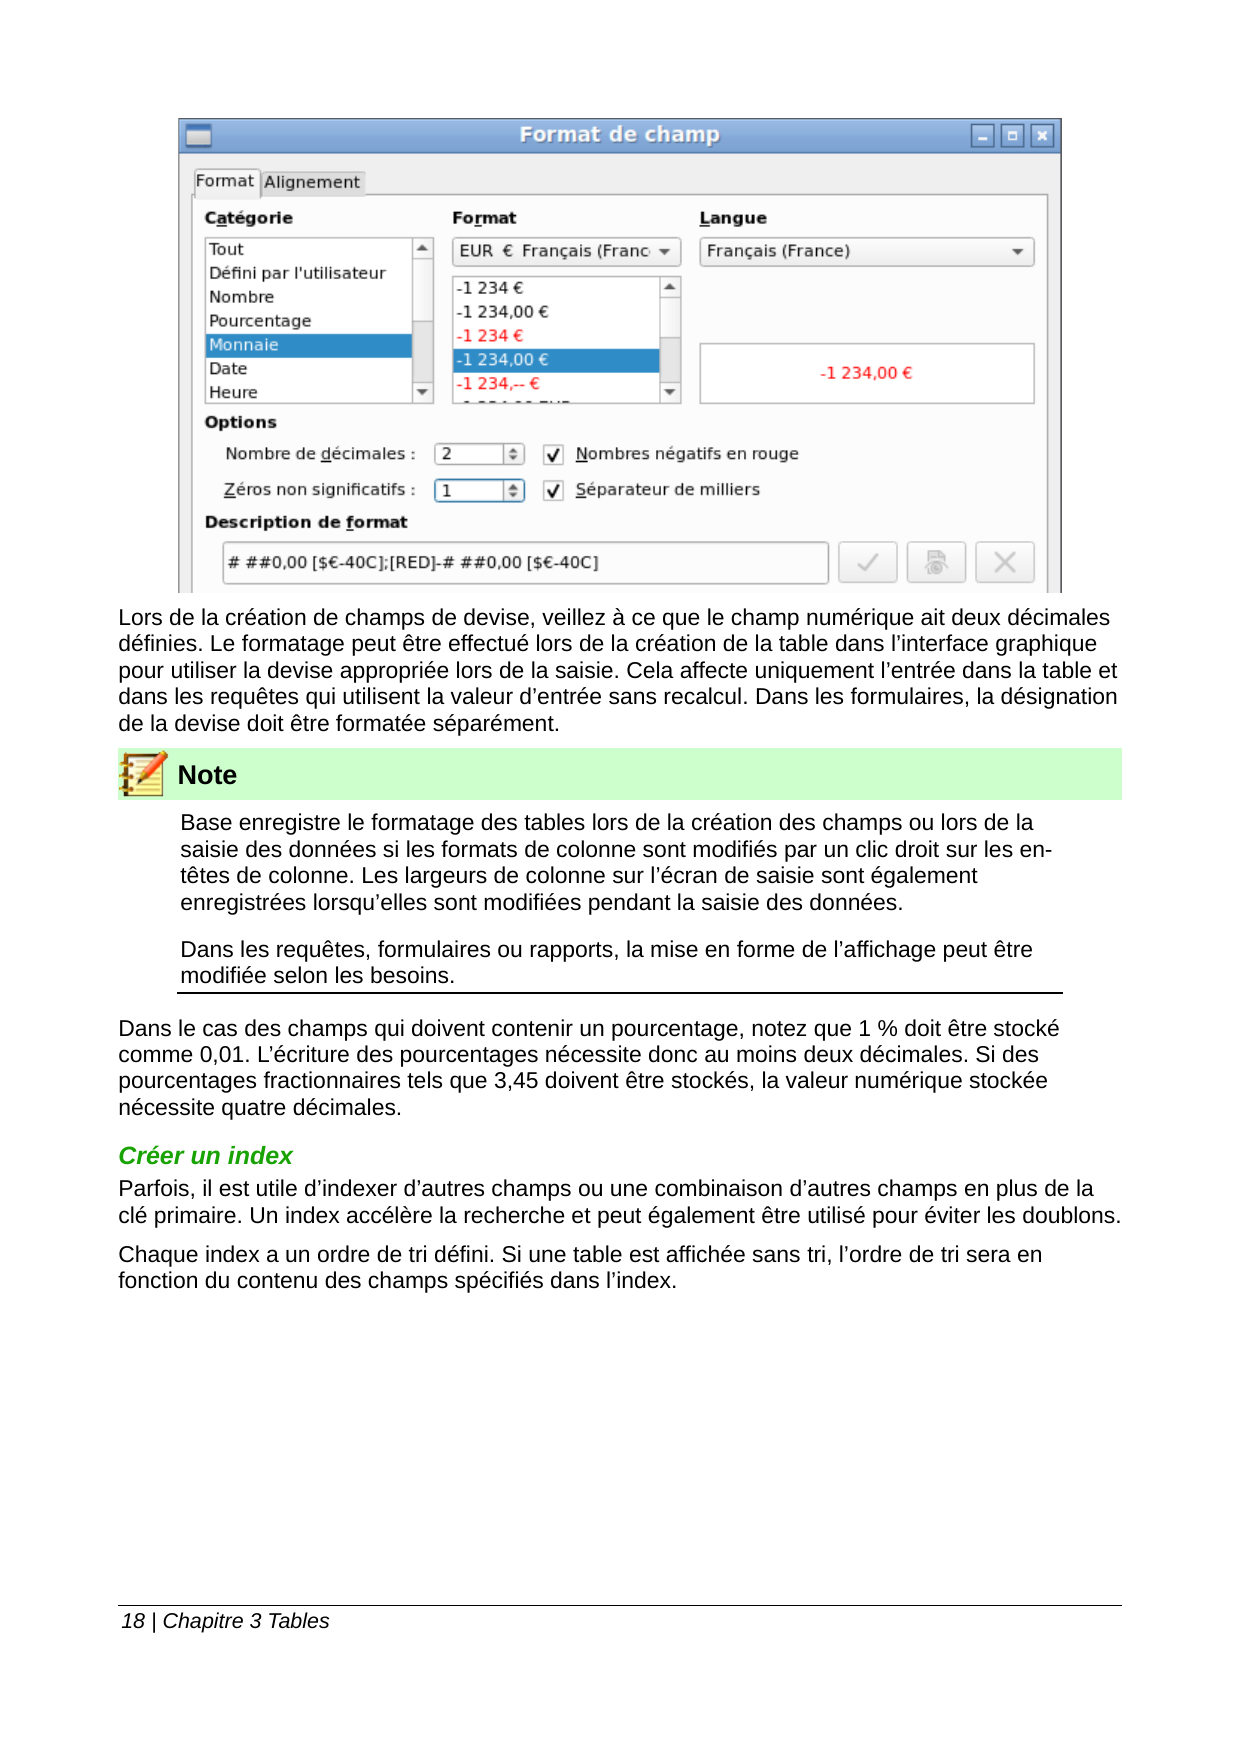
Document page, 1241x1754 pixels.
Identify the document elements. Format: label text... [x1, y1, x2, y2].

picture [119, 749, 170, 800]
subtitle Note [118, 748, 1122, 800]
subtitle Créer un index [118, 1141, 1122, 1169]
text Dans le cas des champs qui doivent contenir un pourcentage, notez que 1 % doit être stocké comme 0,01. L’écriture des pourcentages nécessite donc au moins deux décimales. Si des pourcentages fractionnaires tels que 3,45 doivent être stockés, la valeur numérique stockée nécessite quatre décimales. [118, 1015, 1122, 1120]
text Chaque index a un ordre de tri défini. Si une table est affichée sans tri, l’ordre de tri sera en fonction du contenu des champs spécifiés dans l’index. [118, 1241, 1122, 1293]
text Dans les requêtes, formulaires ou rapports, la mise en forme de l’affichage peut être modifiée selon les besoins. [177, 933, 1063, 992]
text Lors de la création de champs de devise, veillez à ce que le champ numérique ait deux décimales définies. Le formatage peut être effectué lors de la création de la table dans l’interface graphique pour utiliser la devise appropriée lors de la saisie. Cela affecte uniquement l’entrée dans la table et dans les requêtes qui utilisent la valeur d’entrée sans recalcul. Dans les formulaires, la désignation de la devise doit être formatée séparément. [118, 604, 1122, 736]
text Base enregistre le formatage des tables lors de la création des champs ou lors de la saisie des données si les formats de colonne sont modifiés par un clic droit sur les en-têtes de colonne. Les largeurs de colonne sur l’écran de saisie sont également enregistrées lorsqu’elles sont modifiées pendant la saisie des données. [177, 806, 1063, 915]
text Parfois, il est utile d’indexer d’autres champs ou une combinaison d’autres champs en plus de la clé primaire. Un index accélère la recherche et peut également être utilisé pour éviter les doublons. [118, 1175, 1122, 1228]
